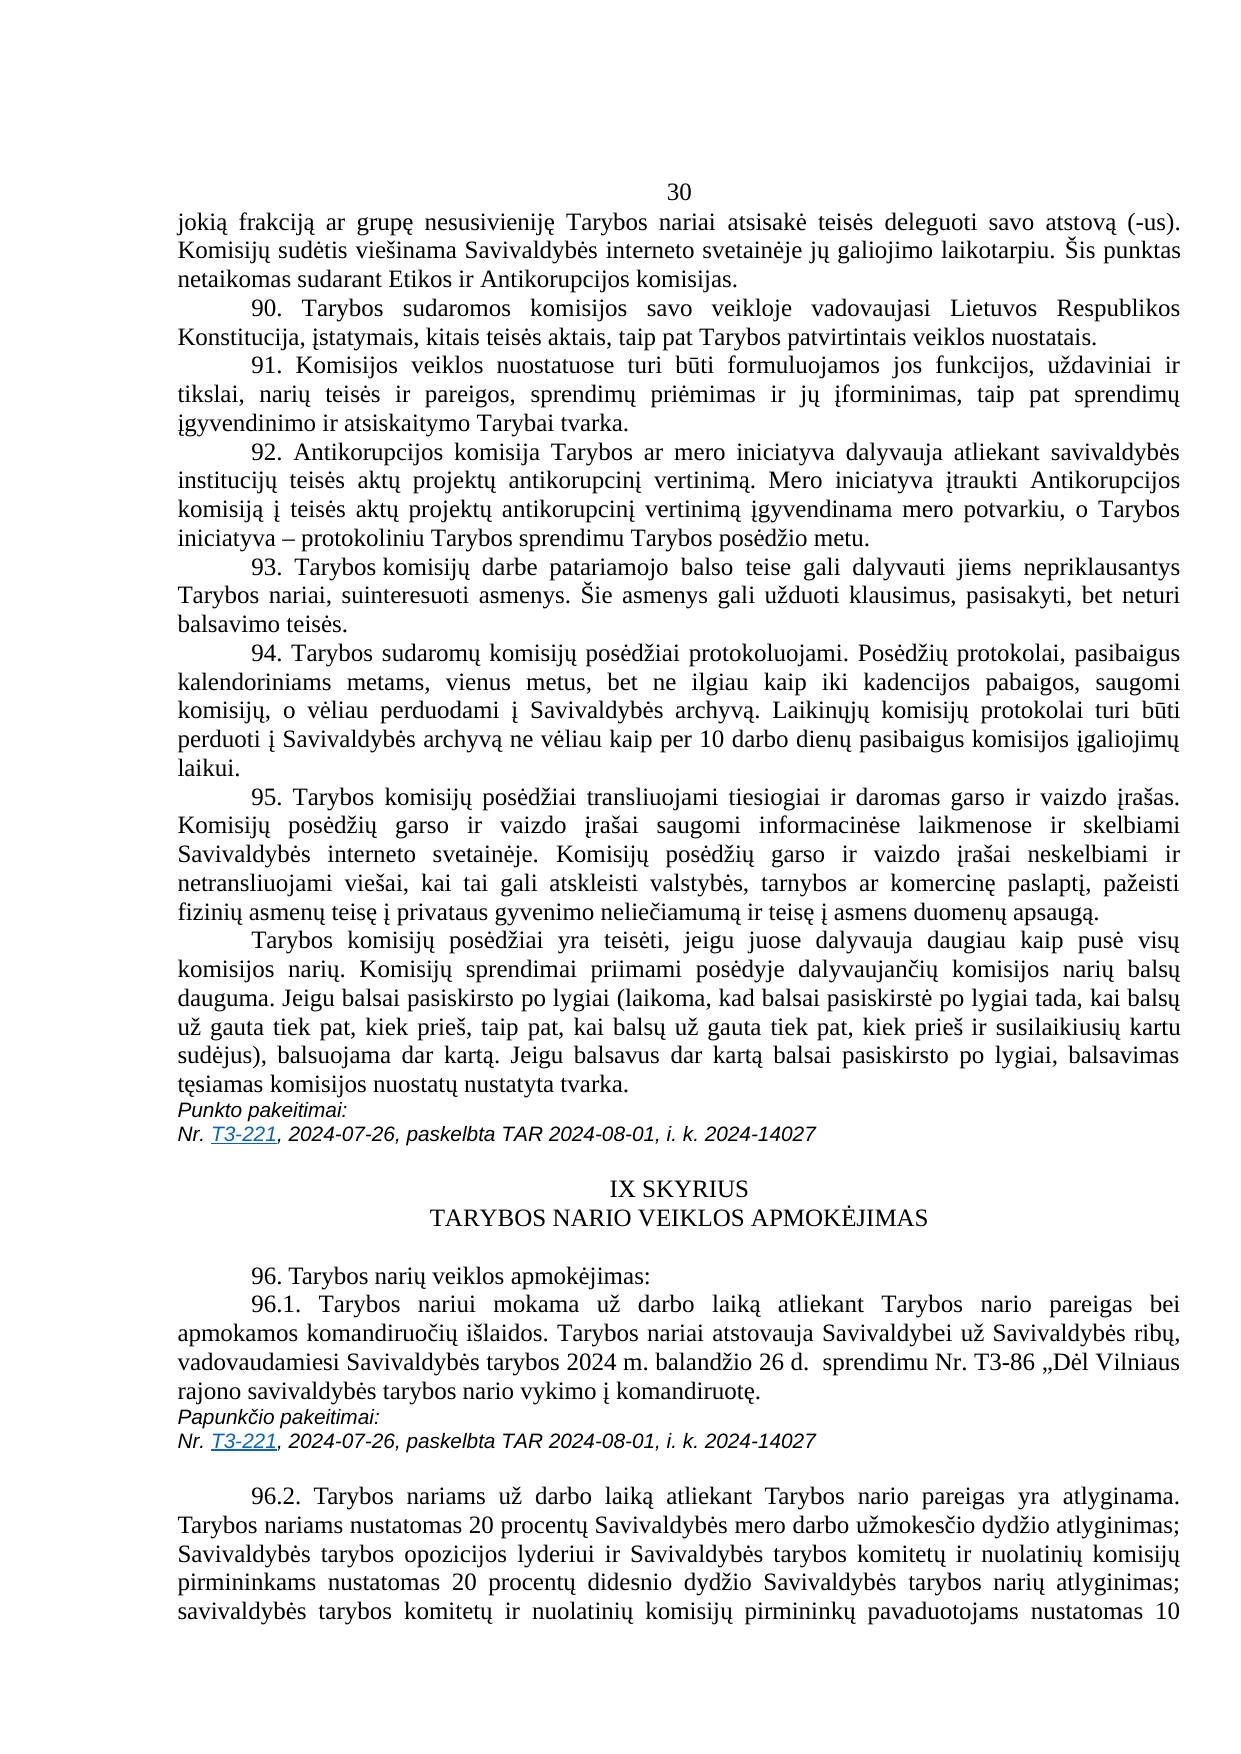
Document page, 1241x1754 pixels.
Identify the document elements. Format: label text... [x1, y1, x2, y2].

text Tarybos komisijų posėdžiai yra teisėti, jeigu juose dalyvauja daugiau kaip pusė visų komisijos narių. Komisijų sprendimai priimami posėdyje dalyvaujančių komisijos narių balsų dauguma. Jeigu balsai pasiskirsto po lygiai (laikoma, kad balsai pasiskirstė po lygiai tada, kai balsų už gauta tiek pat, kiek prieš, taip pat, kai balsų už gauta tiek pat, kiek prieš ir susilaikiusių kartu sudėjus), balsuojama dar kartą. Jeigu balsavus dar kartą balsai pasiskirsto po lygiai, balsavimas tęsiamas komisijos nuostatų nustatyta tvarka. [177, 925, 1181, 1098]
text 93. Tarybos komisijų darbe patariamojo balso teise gali dalyvauti jiems nepriklausantys Tarybos nariai, suinteresuoti asmenys. Šie asmenys gali užduoti klausimus, pasisakyti, bet neturi balsavimo teisės. [177, 552, 1181, 638]
text 90. Tarybos sudaromos komisijos savo veikloje vadovaujasi Lietuvos Respublikos Konstitucija, įstatymais, kitais teisės aktais, taip pat Tarybos patvirtintais veiklos nuostatais. [177, 293, 1181, 350]
text jokią frakciją ar grupę nesusivieniję Tarybos nariai atsisakė teisės deleguoti savo atstovą (-us). Komisijų sudėtis viešinama Savivaldybės interneto svetainėje jų galiojimo laikotarpiu. Šis punktas netaikomas sudarant Etikos ir Antikorupcijos komisijas. [177, 207, 1181, 293]
text Nr. T3-221, 2024-07-26, paskelbta TAR 2024-08-01, i. k. 2024-14027 [177, 1428, 1181, 1452]
text Papunkčio pakeitimai: [177, 1404, 1181, 1428]
text IX SKYRIUS [177, 1174, 1181, 1203]
text TARYBOS NARIO VEIKLOS APMOKĖJIMAS [177, 1203, 1181, 1232]
text Punkto pakeitimai: [177, 1098, 1181, 1122]
text 96.2. Tarybos nariams už darbo laiką atliekant Tarybos nario pareigas yra atlyginama. Tarybos nariams nustatomas 20 procentų Savivaldybės mero darbo užmokesčio dydžio atlyginimas; Savivaldybės tarybos opozicijos lyderiui ir Savivaldybės tarybos komitetų ir nuolatinių komisijų pirmininkams nustatomas 20 procentų didesnio dydžio Savivaldybės tarybos narių atlyginimas; savivaldybės tarybos komitetų ir nuolatinių komisijų pirmininkų pavaduotojams nustatomas 10 [177, 1481, 1181, 1625]
text 92. Antikorupcijos komisija Tarybos ar mero iniciatyva dalyvauja atliekant savivaldybės institucijų teisės aktų projektų antikorupcinį vertinimą. Mero iniciatyva įtraukti Antikorupcijos komisiją į teisės aktų projektų antikorupcinį vertinimą įgyvendinama mero potvarkiu, o Tarybos iniciatyva – protokoliniu Tarybos sprendimu Tarybos posėdžio metu. [177, 437, 1181, 552]
text 96. Tarybos narių veiklos apmokėjimas: [177, 1261, 1181, 1289]
text 94. Tarybos sudaromų komisijų posėdžiai protokoluojami. Posėdžių protokolai, pasibaigus kalendoriniams metams, vienus metus, bet ne ilgiau kaip iki kadencijos pabaigos, saugomi komisijų, o vėliau perduodami į Savivaldybės archyvą. Laikinųjų komisijų protokolai turi būti perduoti į Savivaldybės archyvą ne vėliau kaip per 10 darbo dienų pasibaigus komisijos įgaliojimų laikui. [177, 638, 1181, 782]
text 96.1. Tarybos nariui mokama už darbo laiką atliekant Tarybos nario pareigas bei apmokamos komandiruočių išlaidos. Tarybos nariai atstovauja Savivaldybei už Savivaldybės ribų, vadovaudamiesi Savivaldybės tarybos 2024 m. balandžio 26 d. sprendimu Nr. T3-86 „Dėl Vilniaus rajono savivaldybės tarybos nario vykimo į komandiruotę. [177, 1289, 1181, 1404]
text 91. Komisijos veiklos nuostatuose turi būti formuluojamos jos funkcijos, uždaviniai ir tikslai, narių teisės ir pareigos, sprendimų priėmimas ir jų įforminimas, taip pat sprendimų įgyvendinimo ir atsiskaitymo Tarybai tvarka. [177, 350, 1181, 437]
text Nr. T3-221, 2024-07-26, paskelbta TAR 2024-08-01, i. k. 2024-14027 [177, 1122, 1181, 1146]
text 95. Tarybos komisijų posėdžiai transliuojami tiesiogiai ir daromas garso ir vaizdo įrašas. Komisijų posėdžių garso ir vaizdo įrašai saugomi informacinėse laikmenose ir skelbiami Savivaldybės interneto svetainėje. Komisijų posėdžių garso ir vaizdo įrašai neskelbiami ir netransliuojami viešai, kai tai gali atskleisti valstybės, tarnybos ar komercinę paslaptį, pažeisti fizinių asmenų teisę į privataus gyvenimo neliečiamumą ir teisę į asmens duomenų apsaugą. [177, 782, 1181, 925]
